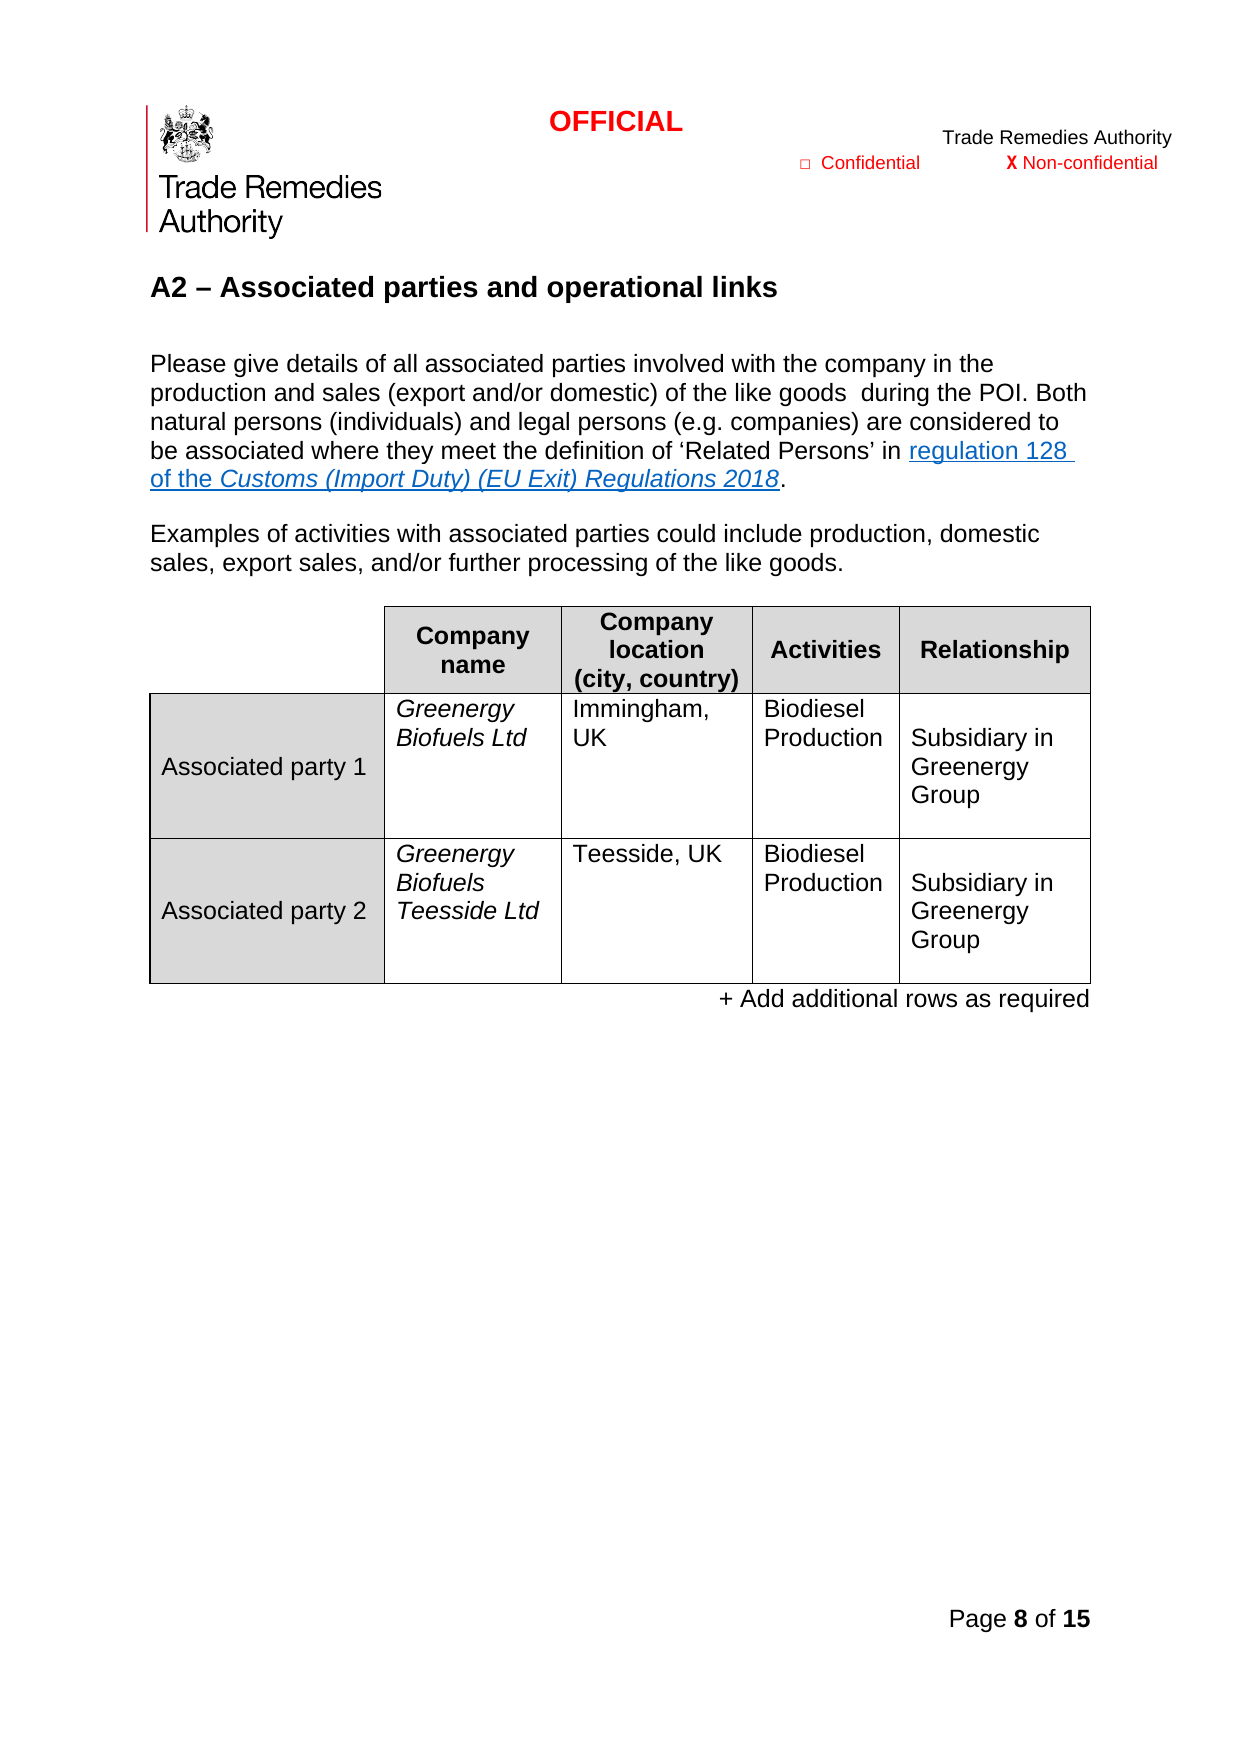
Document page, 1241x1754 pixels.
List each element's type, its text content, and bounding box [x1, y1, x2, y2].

table_cell Associated party 1 [151, 694, 384, 838]
table_cell Immingham, UK [562, 694, 752, 838]
table_header Relationship [900, 607, 1090, 693]
text + Add additional rows as required [150, 984, 1090, 1012]
table_cell Biodiesel Production [753, 694, 899, 838]
table_cell Associated party 2 [151, 839, 384, 983]
table_cell Teesside, UK [562, 839, 752, 983]
subtitle A2 – Associated parties and operational links [150, 270, 1090, 304]
table_cell Subsidiary in Greenergy Group [900, 839, 1090, 983]
table_cell Greenergy Biofuels Ltd [385, 694, 561, 838]
text Please give details of all associated parties involved with the company in the production and sales (export and/or domestic) of the like goods during the POI. Both natural persons (individuals) and legal persons (e.g. companies) are considered to be associated where they meet the definition of ‘Related Persons’ in regulation 128 of the Customs (Import Duty) (EU Exit) Regulations 2018. [150, 349, 1090, 493]
table_cell Biodiesel Production [753, 839, 899, 983]
table_header Company name [385, 607, 561, 693]
table_header Activities [753, 607, 899, 693]
table_cell Subsidiary in Greenergy Group [900, 694, 1090, 838]
table_cell Greenergy Biofuels Teesside Ltd [385, 839, 561, 983]
table_header Company location (city, country) [562, 607, 752, 693]
table_header [150, 606, 384, 693]
text Examples of activities with associated parties could include production, domestic sales, export sales, and/or further processing of the like goods. [150, 519, 1090, 577]
